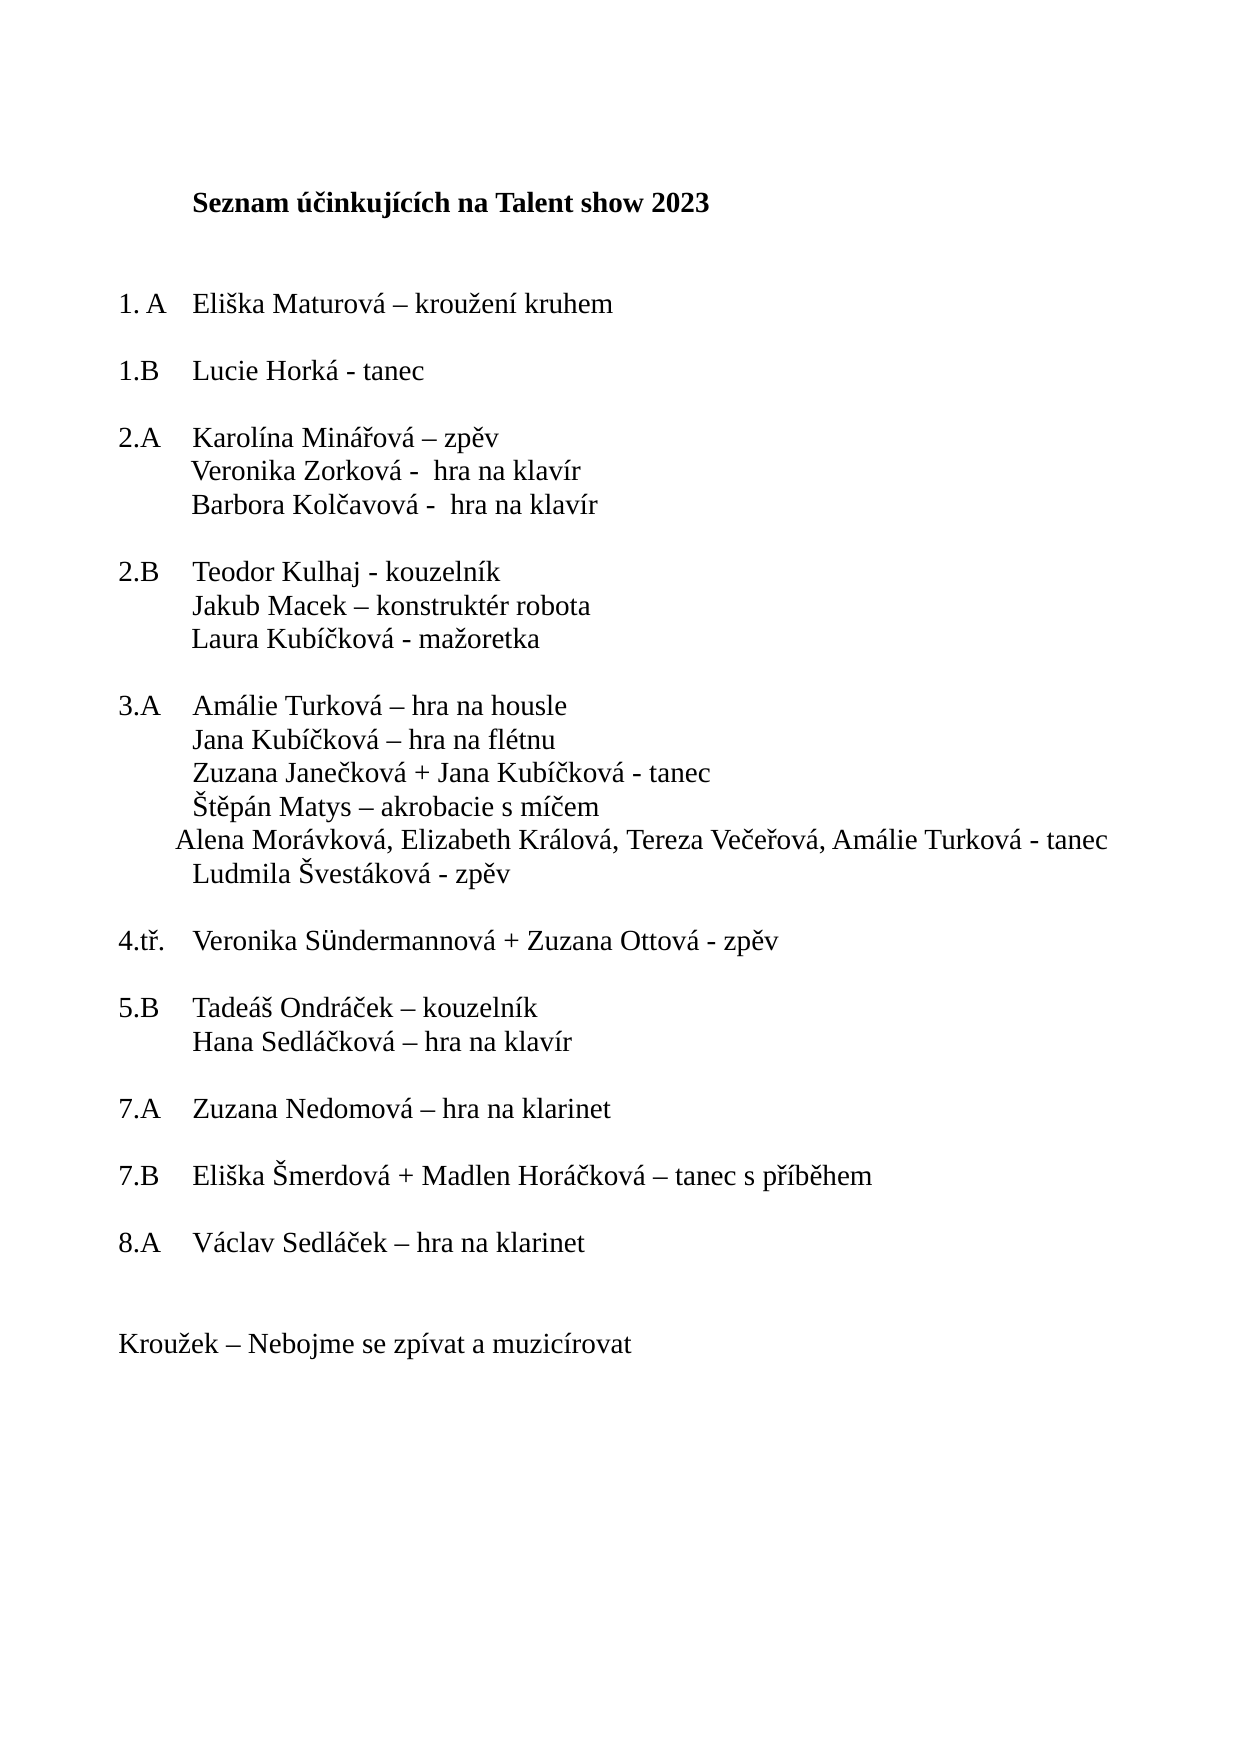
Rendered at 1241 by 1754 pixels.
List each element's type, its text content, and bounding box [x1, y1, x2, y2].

text Seznam účinkujících na Talent show 2023 [118, 185, 1122, 219]
text Ludmila Švestáková - zpěv [118, 856, 1122, 889]
text Alena Morávková, Elizabeth Králová, Tereza Večeřová, Amálie Turková - tanec [118, 822, 1122, 856]
text Zuzana Janečková + Jana Kubíčková - tanec [118, 755, 1122, 789]
text Barbora Kolčavová - hra na klavír [118, 487, 1122, 521]
text Veronika Zorková - hra na klavír [118, 453, 1122, 487]
text Jakub Macek – konstruktér robota [118, 588, 1122, 621]
text 1.B Lucie Horká - tanec [118, 353, 1122, 386]
text 8.A Václav Sedláček – hra na klarinet [118, 1225, 1122, 1259]
text Jana Kubíčková – hra na flétnu [118, 722, 1122, 755]
text Hana Sedláčková – hra na klavír [118, 1024, 1122, 1057]
text 3.A Amálie Turková – hra na housle [118, 688, 1122, 722]
text 1. A Eliška Maturová – kroužení kruhem [118, 286, 1122, 319]
text Kroužek – Nebojme se zpívat a muzicírovat [118, 1326, 1122, 1359]
text 2.B Teodor Kulhaj - kouzelník [118, 554, 1122, 588]
text Laura Kubíčková - mažoretka [118, 621, 1122, 655]
text 5.B Tadeáš Ondráček – kouzelník [118, 990, 1122, 1024]
text Štěpán Matys – akrobacie s míčem [118, 789, 1122, 822]
text 2.A Karolína Minářová – zpěv [118, 420, 1122, 453]
text 4.tř. Veronika Sündermannová + Zuzana Ottová - zpěv [118, 923, 1122, 957]
text 7.A Zuzana Nedomová – hra na klarinet [118, 1091, 1122, 1124]
text 7.B Eliška Šmerdová + Madlen Horáčková – tanec s příběhem [118, 1158, 1122, 1192]
